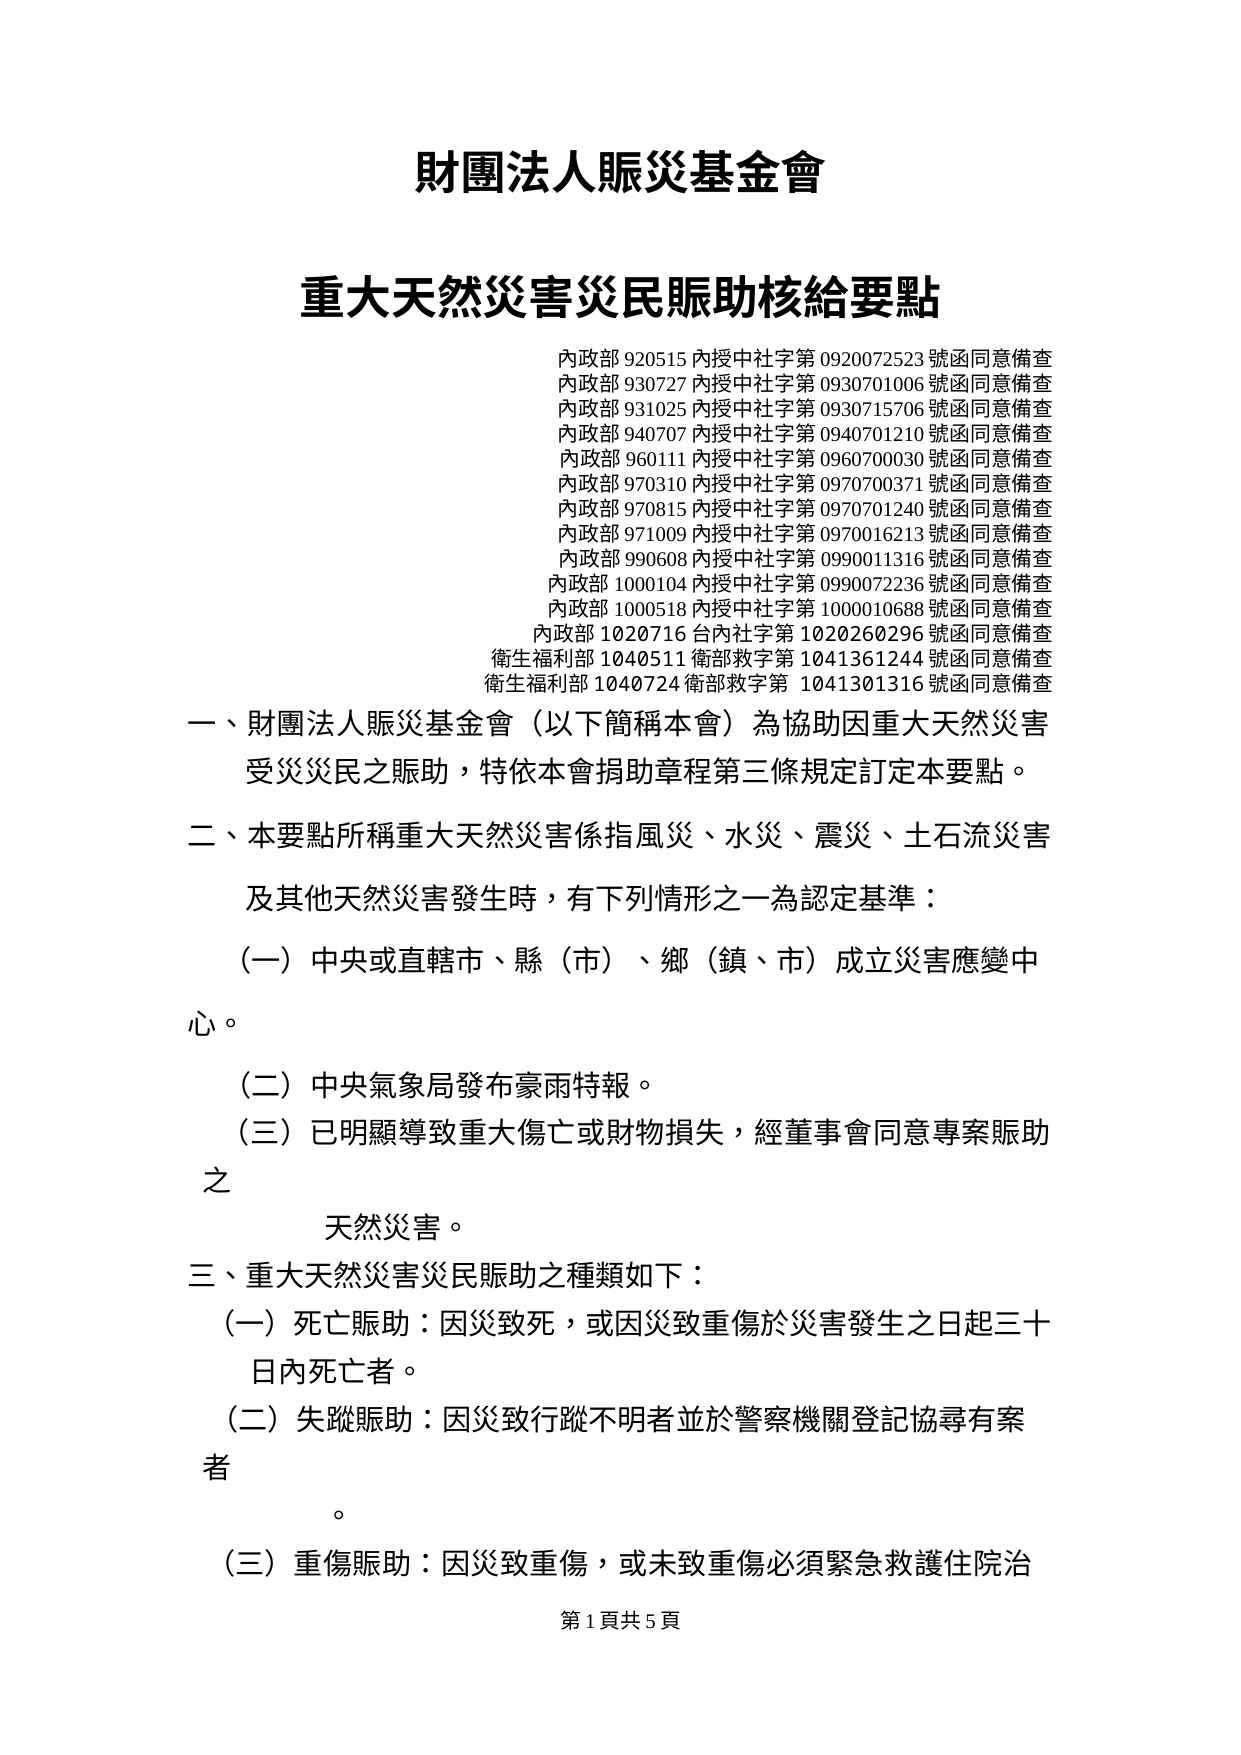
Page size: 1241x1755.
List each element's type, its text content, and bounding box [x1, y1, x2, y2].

text 三、重大天然災害災民賑助之種類如下： [187, 1248, 1053, 1296]
text 天然災害。 [202, 1201, 1053, 1248]
text 日內死亡者。 [198, 1344, 1053, 1392]
text 內政部930727內授中社字第0930701006號函同意備查 [187, 371, 1053, 396]
text （三）已明顯導致重大傷亡或財物損失，經董事會同意專案賑助之 [202, 1105, 1053, 1201]
text （二）中央氣象局發布豪雨特報。 [187, 1042, 1053, 1105]
text 內政部990608內授中社字第0990011316號函同意備查 [187, 546, 1053, 571]
text 內政部970815內授中社字第0970701240號函同意備查 [187, 496, 1053, 521]
text 內政部1020716台內社字第1020260296號函同意備查 [187, 621, 1053, 646]
text 二、本要點所稱重大天然災害係指風災、水災、震災、土石流災害及其他天然災害發生時，有下列情形之一為認定基準： [187, 792, 1053, 917]
text 內政部1000104內授中社字第0990072236號函同意備查 [187, 571, 1053, 596]
text 內政部971009內授中社字第0970016213號函同意備查 [187, 521, 1053, 546]
text 內政部970310內授中社字第0970700371號函同意備查 [187, 471, 1053, 496]
text 衛生福利部1040724衛部救字第 1041301316號函同意備查 [187, 671, 1053, 696]
text 財團法人賑災基金會 重大天然災害災民賑助核給要點 [187, 96, 1053, 346]
text 內政部920515內授中社字第0920072523號函同意備查 [187, 346, 1053, 371]
text 一、財團法人賑災基金會（以下簡稱本會）為協助因重大天然災害受災災民之賑助，特依本會捐助章程第三條規定訂定本要點。 [187, 696, 1053, 792]
text 衛生福利部1040511衛部救字第1041361244號函同意備查 [187, 646, 1053, 671]
text 內政部931025內授中社字第0930715706號函同意備查 [187, 396, 1053, 421]
text （三）重傷賑助：因災致重傷，或未致重傷必須緊急救護住院治 [198, 1536, 1053, 1584]
text 內政部1000518內授中社字第1000010688號函同意備查 [187, 596, 1053, 621]
text 內政部960111內授中社字第0960700030號函同意備查 [187, 446, 1053, 471]
text （二）失蹤賑助：因災致行蹤不明者並於警察機關登記協尋有案者 [202, 1392, 1053, 1488]
text （一）死亡賑助：因災致死，或因災致重傷於災害發生之日起三十 [198, 1296, 1053, 1344]
text （一）中央或直轄市、縣（市）、鄉（鎮、市）成立災害應變中心。 [187, 917, 1053, 1042]
text 內政部940707內授中社字第0940701210號函同意備查 [187, 421, 1053, 446]
text 。 [202, 1488, 1053, 1536]
